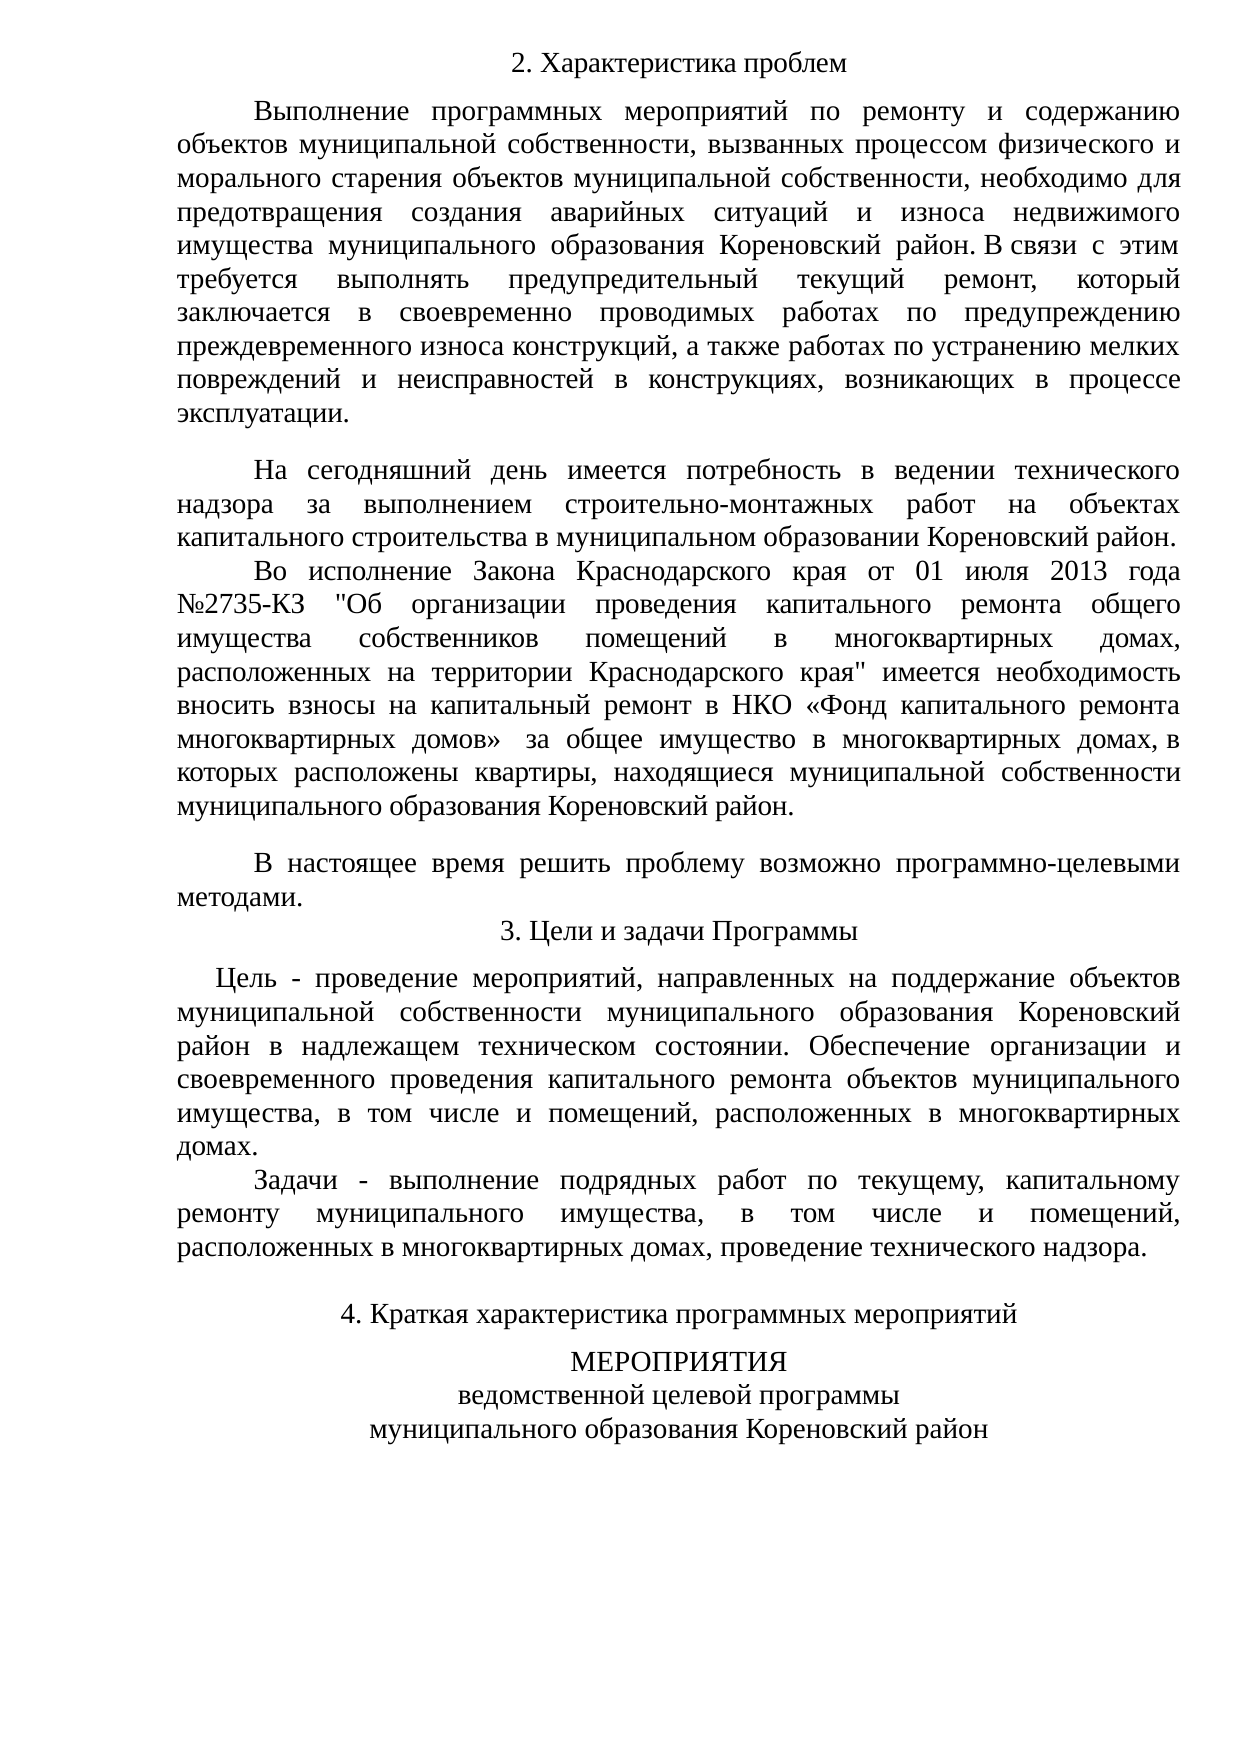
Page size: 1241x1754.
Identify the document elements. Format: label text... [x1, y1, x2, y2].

text Задачи - выполнение подрядных работ по текущему, капитальному ремонту муниципального имущества, в том числе и помещений, расположенных в многоквартирных домах, проведение технического надзора. [177, 1162, 1181, 1262]
text Цель - проведение мероприятий, направленных на поддержание объектов муниципальной собственности муниципального образования Кореновский район в надлежащем техническом состоянии. Обеспечение организации и своевременного проведения капитального ремонта объектов муниципального имущества, в том числе и помещений, расположенных в многоквартирных домах. [177, 961, 1181, 1162]
text 3. Цели и задачи Программы [177, 913, 1181, 946]
text На сегодняшний день имеется потребность в ведении технического надзора за выполнением строительно-монтажных работ на объектах капитального строительства в муниципальном образовании Кореновский район. [177, 452, 1181, 553]
text Выполнение программных мероприятий по ремонту и содержанию объектов муниципальной собственности, вызванных процессом физического и морального старения объектов муниципальной собственности, необходимо для предотвращения создания аварийных ситуаций и износа недвижимого имущества муниципального образования Кореновский район. В связи с этим [177, 93, 1181, 261]
text требуется выполнять предупредительный текущий ремонт, который заключается в своевременно проводимых работах по предупреждению преждевременного износа конструкций, а также работах по устранению мелких повреждений и неисправностей в конструкциях, возникающих в процессе эксплуатации. [177, 261, 1181, 428]
text 2. Характеристика проблем [177, 45, 1181, 79]
text МЕРОПРИЯТИЯ [177, 1344, 1181, 1377]
text ведомственной целевой программы [177, 1377, 1181, 1411]
text Во исполнение Закона Краснодарского края от 01 июля 2013 года №2735-КЗ "Об организации проведения капитального ремонта общего имущества собственников помещений в многоквартирных домах, расположенных на территории Краснодарского края" имеется необходимость вносить взносы на капитальный ремонт в НКО «Фонд капитального ремонта многоквартирных домов» за общее имущество в многоквартирных домах, в которых расположены квартиры, находящиеся муниципальной собственности муниципального образования Кореновский район. [177, 553, 1181, 821]
text 4. Краткая характеристика программных мероприятий [177, 1296, 1181, 1329]
text муниципального образования Кореновский район [177, 1411, 1181, 1444]
text В настоящее время решить проблему возможно программно-целевыми методами. [177, 846, 1181, 913]
